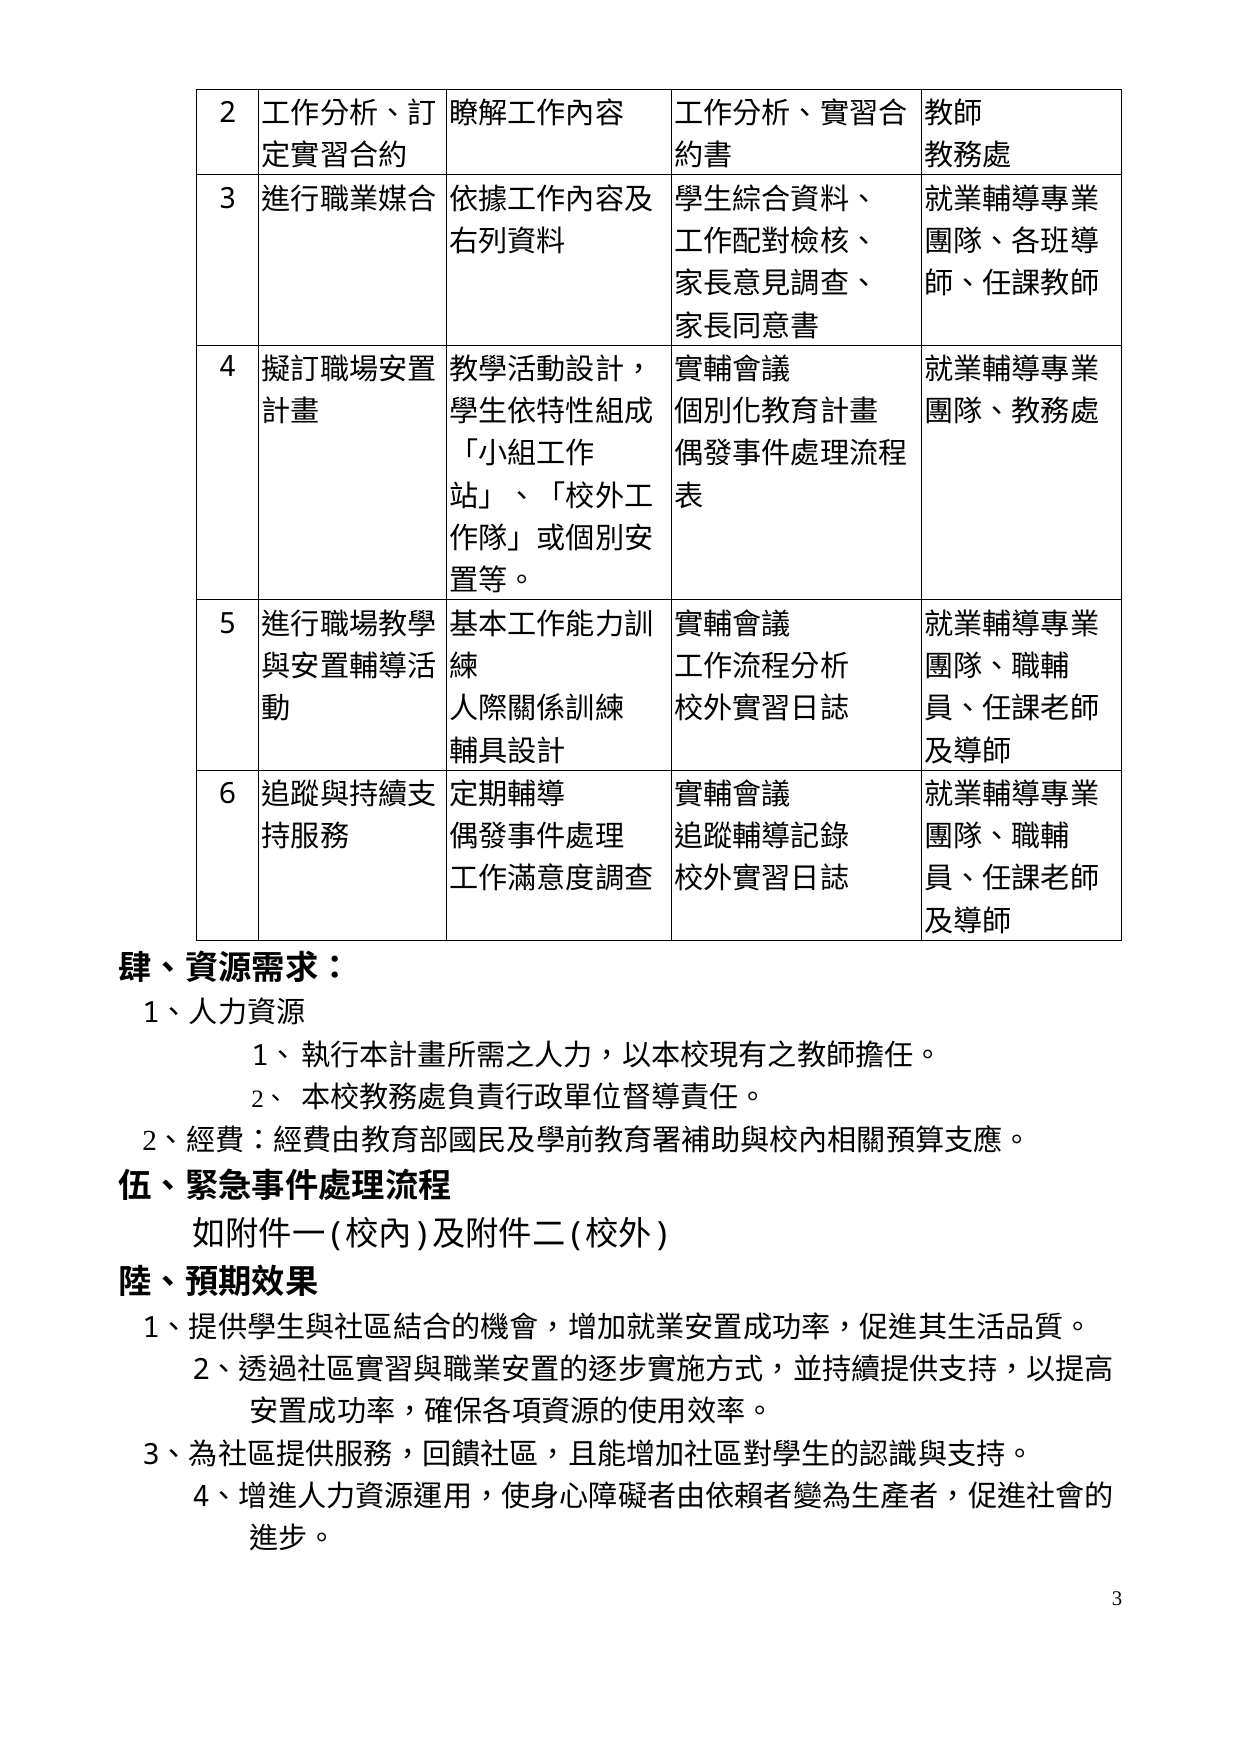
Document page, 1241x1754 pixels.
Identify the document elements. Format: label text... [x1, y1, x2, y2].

table_cell 基本工作能力訓練 人際關係訓練 輔具設計 [447, 600, 671, 769]
list 增進人力資源運用，使身心障礙者由依賴者變為生產者，促進社會的 進步。 [192, 1473, 1122, 1557]
table_cell 工作分析、訂定實習合約 [259, 90, 446, 174]
table_cell 就業輔導專業團隊、職輔員、任課老師及導師 [922, 771, 1121, 940]
table_cell 工作分析、實習合約書 [672, 90, 921, 174]
table_cell 瞭解工作內容 [447, 90, 671, 174]
list 為社區提供服務，回饋社區，且能增加社區對學生的認識與支持。 [118, 1430, 1122, 1473]
table_cell 依據工作內容及右列資料 [447, 175, 671, 344]
list 人力資源 [118, 989, 1122, 1031]
table_cell 就業輔導專業團隊、教務處 [922, 346, 1121, 599]
table_cell 就業輔導專業團隊、各班導師、任課教師 [922, 175, 1121, 344]
list 透過社區實習與職業安置的逐步實施方式，並持續提供支持，以提高安置成功率，確保各項資源的使用效率。 [192, 1346, 1122, 1430]
table_cell 6 [197, 771, 258, 940]
table_cell 4 [197, 346, 258, 599]
list 執行本計畫所需之人力，以本校現有之教師擔任。 [251, 1031, 1122, 1074]
table_cell 擬訂職場安置計畫 [259, 346, 446, 599]
table_cell 5 [197, 600, 258, 769]
list 經費：經費由教育部國民及學前教育署補助與校內相關預算支應。 [118, 1116, 1122, 1158]
table_cell 3 [197, 175, 258, 344]
text 如附件一(校內)及附件二(校外) [192, 1207, 1122, 1255]
table_cell 2 [197, 90, 258, 174]
table_cell 教師 教務處 [922, 90, 1121, 174]
list 預期效果 [118, 1255, 1122, 1303]
list 本校教務處負責行政單位督導責任。 [251, 1074, 1122, 1116]
table_cell 實輔會議 工作流程分析 校外實習日誌 [672, 600, 921, 769]
table_cell 實輔會議 追蹤輔導記錄 校外實習日誌 [672, 771, 921, 940]
list 提供學生與社區結合的機會，增加就業安置成功率，促進其生活品質。 [118, 1303, 1122, 1346]
table_cell 教學活動設計， 學生依特性組成「小組工作站」、「校外工作隊」或個別安置等。 [447, 346, 671, 599]
table_cell 就業輔導專業團隊、職輔員、任課老師及導師 [922, 600, 1121, 769]
table_cell 定期輔導 偶發事件處理 工作滿意度調查 [447, 771, 671, 940]
table_cell 進行職業媒合 [259, 175, 446, 344]
list 資源需求： [118, 941, 1122, 989]
table_cell 進行職場教學與安置輔導活動 [259, 600, 446, 769]
table_cell 實輔會議 個別化教育計畫 偶發事件處理流程表 [672, 346, 921, 599]
list 緊急事件處理流程 [118, 1158, 1122, 1207]
table_cell 學生綜合資料、 工作配對檢核、 家長意見調查、 家長同意書 [672, 175, 921, 344]
table_cell 追蹤與持續支持服務 [259, 771, 446, 940]
